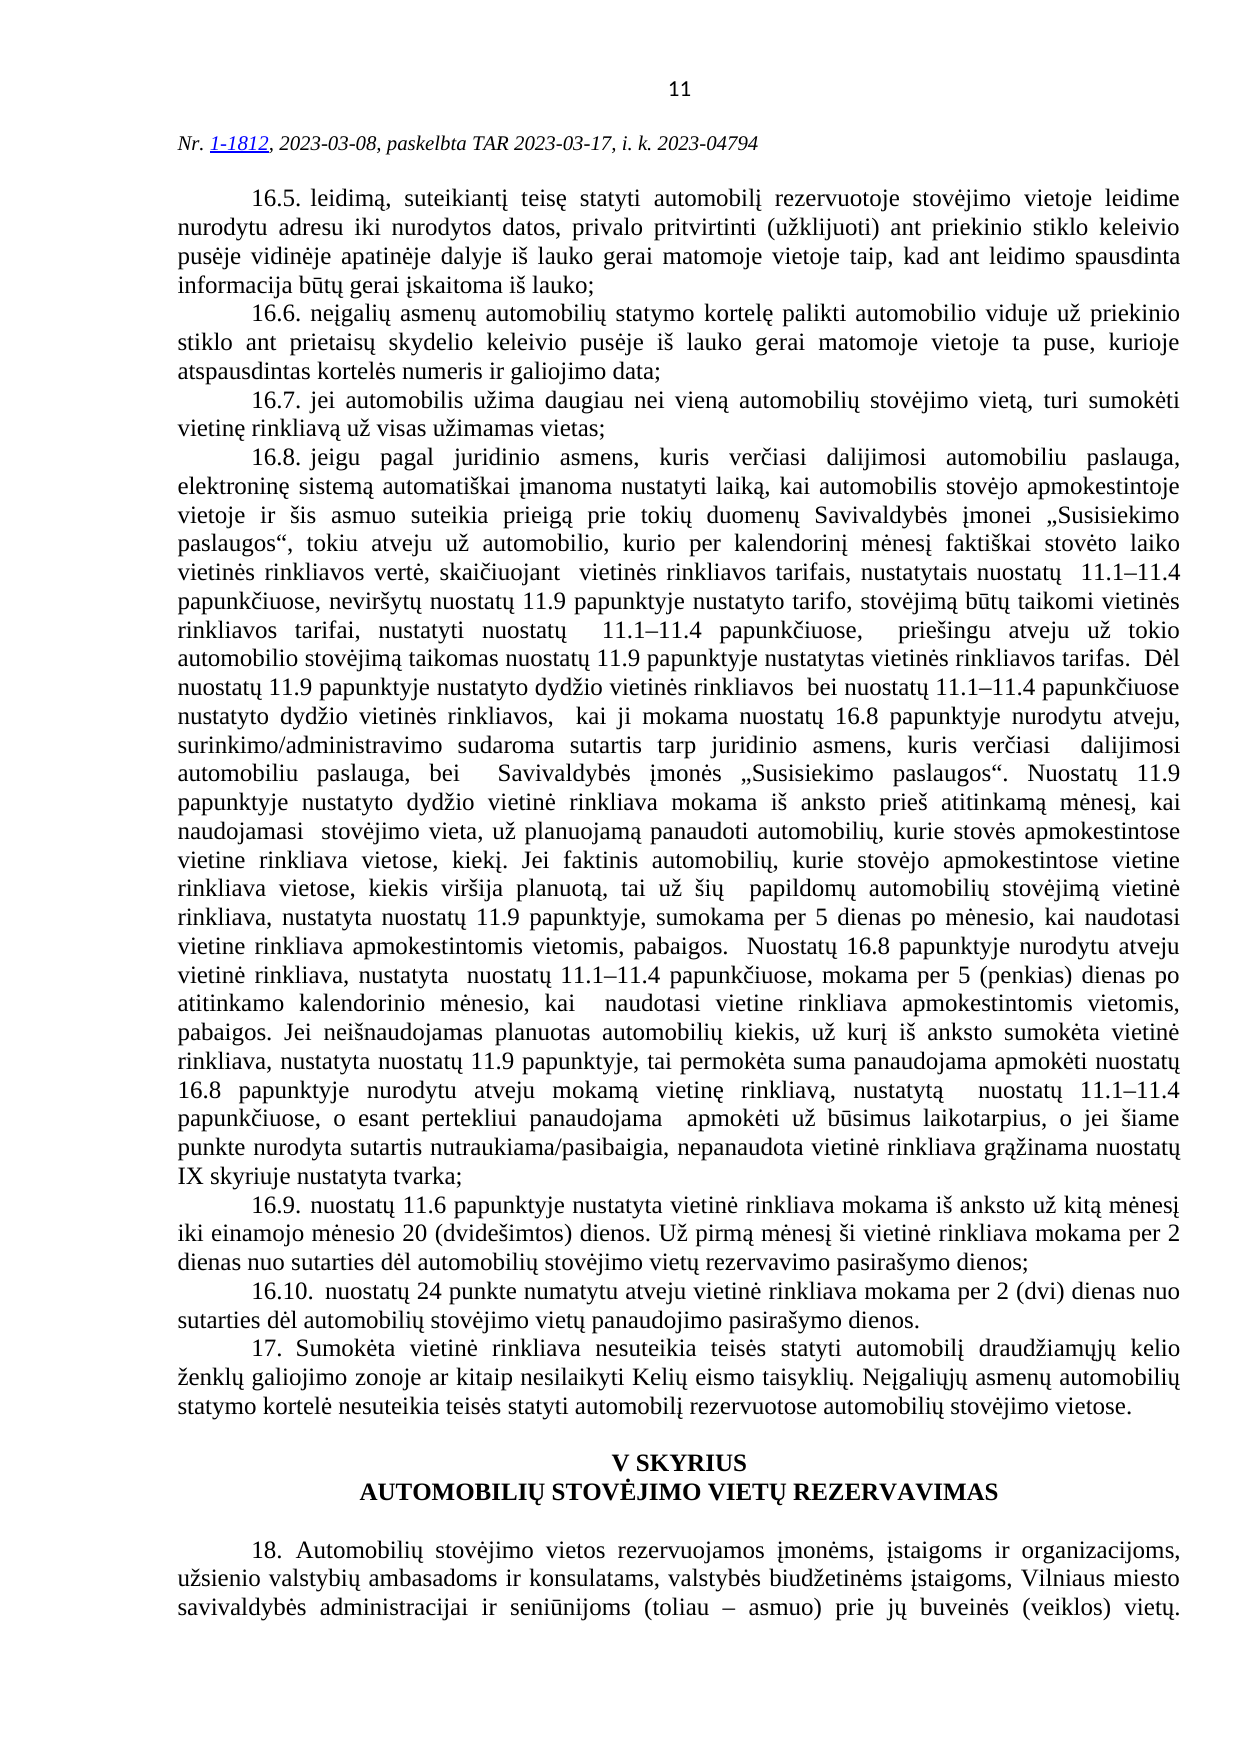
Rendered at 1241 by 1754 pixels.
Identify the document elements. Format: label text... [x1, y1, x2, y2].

text 17. Sumokėta vietinė rinkliava nesuteikia teisės statyti automobilį draudžiamųjų kelio ženklų galiojimo zonoje ar kitaip nesilaikyti Kelių eismo taisyklių. Neįgaliųjų asmenų automobilių statymo kortelė nesuteikia teisės statyti automobilį rezervuotose automobilių stovėjimo vietose. [177, 1333, 1181, 1420]
subtitle AUTOMOBILIŲ stovėjimo vietų rezervavimas [177, 1477, 1181, 1506]
text 16.9. nuostatų 11.6 papunktyje nustatyta vietinė rinkliava mokama iš anksto už kitą mėnesį iki einamojo mėnesio 20 (dvidešimtos) dienos. Už pirmą mėnesį ši vietinė rinkliava mokama per 2 dienas nuo sutarties dėl automobilių stovėjimo vietų rezervavimo pasirašymo dienos; [177, 1190, 1181, 1276]
text 16.6. neįgalių asmenų automobilių statymo kortelę palikti automobilio viduje už priekinio stiklo ant prietaisų skydelio keleivio pusėje iš lauko gerai matomoje vietoje ta puse, kurioje atspausdintas kortelės numeris ir galiojimo data; [177, 298, 1181, 385]
text 16.8. jeigu pagal juridinio asmens, kuris verčiasi dalijimosi automobiliu paslauga, elektroninę sistemą automatiškai įmanoma nustatyti laiką, kai automobilis stovėjo apmokestintoje vietoje ir šis asmuo suteikia prieigą prie tokių duomenų Savivaldybės įmonei „Susisiekimo paslaugos“, tokiu atveju už automobilio, kurio per kalendorinį mėnesį faktiškai stovėto laiko vietinės rinkliavos vertė, skaičiuojant vietinės rinkliavos tarifais, nustatytais nuostatų 11.1–11.4 papunkčiuose, neviršytų nuostatų 11.9 papunktyje nustatyto tarifo, stovėjimą būtų taikomi vietinės rinkliavos tarifai, nustatyti nuostatų 11.1–11.4 papunkčiuose, priešingu atveju už tokio automobilio stovėjimą taikomas nuostatų 11.9 papunktyje nustatytas vietinės rinkliavos tarifas. Dėl nuostatų 11.9 papunktyje nustatyto dydžio vietinės rinkliavos bei nuostatų 11.1–11.4 papunkčiuose nustatyto dydžio vietinės rinkliavos, kai ji mokama nuostatų 16.8 papunktyje nurodytu atveju, surinkimo/administravimo sudaroma sutartis tarp juridinio asmens, kuris verčiasi dalijimosi automobiliu paslauga, bei Savivaldybės įmonės „Susisiekimo paslaugos“. Nuostatų 11.9 papunktyje nustatyto dydžio vietinė rinkliava mokama iš anksto prieš atitinkamą mėnesį, kai naudojamasi stovėjimo vieta, už planuojamą panaudoti automobilių, kurie stovės apmokestintose vietine rinkliava vietose, kiekį. Jei faktinis automobilių, kurie stovėjo apmokestintose vietine rinkliava vietose, kiekis viršija planuotą, tai už šių papildomų automobilių stovėjimą vietinė rinkliava, nustatyta nuostatų 11.9 papunktyje, sumokama per 5 dienas po mėnesio, kai naudotasi vietine rinkliava apmokestintomis vietomis, pabaigos. Nuostatų 16.8 papunktyje nurodytu atveju vietinė rinkliava, nustatyta nuostatų 11.1–11.4 papunkčiuose, mokama per 5 (penkias) dienas po atitinkamo kalendorinio mėnesio, kai naudotasi vietine rinkliava apmokestintomis vietomis, pabaigos. Jei neišnaudojamas planuotas automobilių kiekis, už kurį iš anksto sumokėta vietinė rinkliava, nustatyta nuostatų 11.9 papunktyje, tai permokėta suma panaudojama apmokėti nuostatų 16.8 papunktyje nurodytu atveju mokamą vietinę rinkliavą, nustatytą nuostatų 11.1–11.4 papunkčiuose, o esant pertekliui panaudojama apmokėti už būsimus laikotarpius, o jei šiame punkte nurodyta sutartis nutraukiama/pasibaigia, nepanaudota vietinė rinkliava grąžinama nuostatų IX skyriuje nustatyta tvarka; [177, 442, 1181, 1190]
subtitle V SKYRIUS [177, 1448, 1181, 1477]
text 16.10. nuostatų 24 punkte numatytu atveju vietinė rinkliava mokama per 2 (dvi) dienas nuo sutarties dėl automobilių stovėjimo vietų panaudojimo pasirašymo dienos. [177, 1276, 1181, 1333]
text 16.5. leidimą, suteikiantį teisę statyti automobilį rezervuotoje stovėjimo vietoje leidime nurodytu adresu iki nurodytos datos, privalo pritvirtinti (užklijuoti) ant priekinio stiklo keleivio pusėje vidinėje apatinėje dalyje iš lauko gerai matomoje vietoje taip, kad ant leidimo spausdinta informacija būtų gerai įskaitoma iš lauko; [177, 183, 1181, 298]
text 18. Automobilių stovėjimo vietos rezervuojamos įmonėms, įstaigoms ir organizacijoms, užsienio valstybių ambasadoms ir konsulatams, valstybės biudžetinėms įstaigoms, Vilniaus miesto savivaldybės administracijai ir seniūnijoms (toliau – asmuo) prie jų buveinės (veiklos) vietų. [177, 1535, 1181, 1621]
text 16.7. jei automobilis užima daugiau nei vieną automobilių stovėjimo vietą, turi sumokėti vietinę rinkliavą už visas užimamas vietas; [177, 385, 1181, 442]
text Nr. 1-1812, 2023-03-08, paskelbta TAR 2023-03-17, i. k. 2023-04794 [177, 131, 1181, 155]
